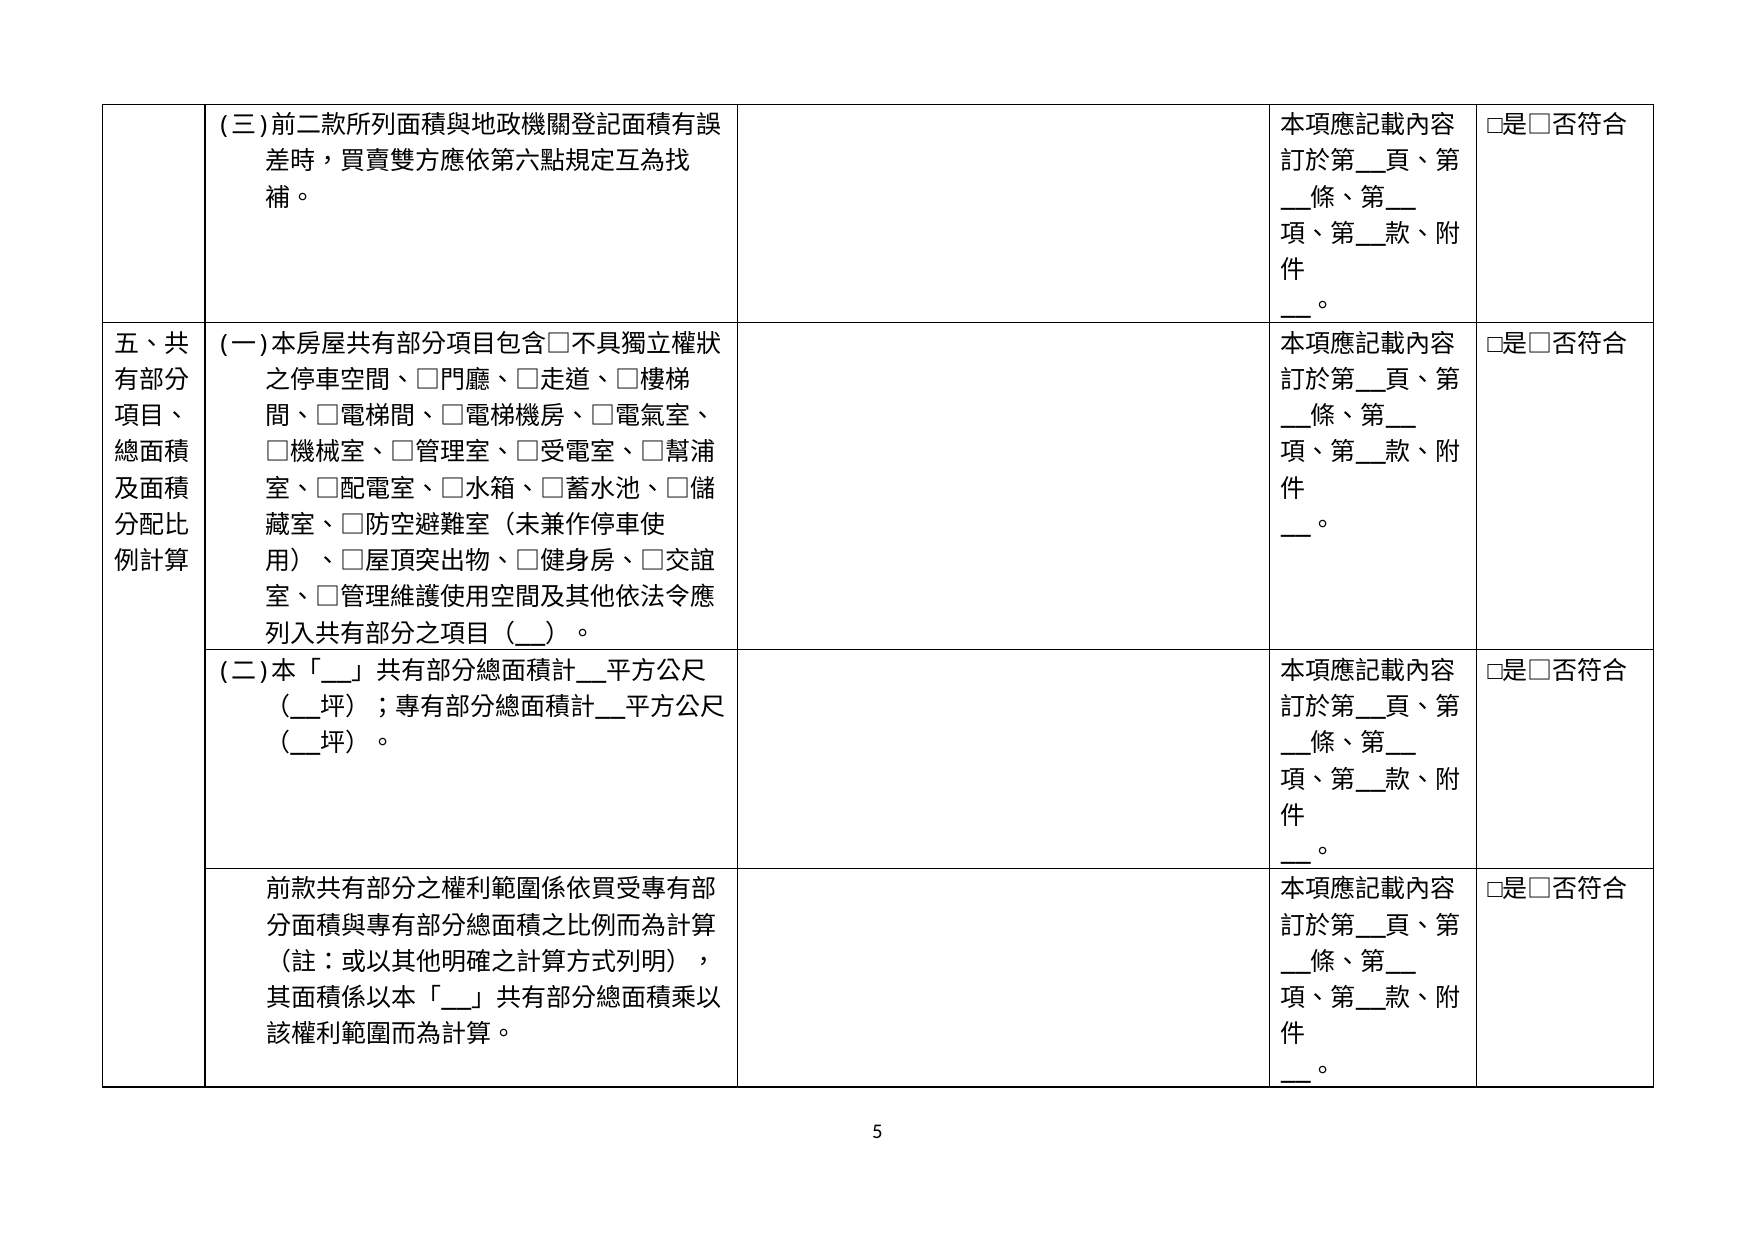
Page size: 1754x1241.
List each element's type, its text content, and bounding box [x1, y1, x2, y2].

table_cell 前款共有部分之權利範圍係依買受專有部分面積與專有部分總面積之比例而為計算（註：或以其他明確之計算方式列明），其面積係以本「__」共有部分總面積乘以該權利範圍而為計算。 [206, 869, 737, 1086]
table_cell [738, 869, 1269, 1086]
table_cell 本項應記載內容訂於第__頁、第__條、第__項、第__款、附件 __。 [1270, 650, 1476, 868]
table_cell 五、共有部分項目、總面積及面積分配比例計算 [103, 323, 204, 1086]
table_cell [738, 323, 1269, 649]
table_cell □是□否符合 [1477, 105, 1653, 322]
table_cell (二)本「__」共有部分總面積計__平方公尺（__坪）；專有部分總面積計__平方公尺（__坪）。 [206, 650, 737, 868]
table_cell □是□否符合 [1477, 869, 1653, 1086]
table_cell 本項應記載內容訂於第__頁、第__條、第__項、第__款、附件 __。 [1270, 323, 1476, 649]
table_cell 本項應記載內容訂於第__頁、第__條、第__項、第__款、附件 __。 [1270, 869, 1476, 1086]
table_cell [738, 650, 1269, 868]
table_cell [738, 105, 1269, 322]
table_cell 本項應記載內容訂於第__頁、第__條、第__項、第__款、附件 __。 [1270, 105, 1476, 322]
table_cell (三)前二款所列面積與地政機關登記面積有誤差時，買賣雙方應依第六點規定互為找補。 [206, 105, 737, 322]
table_cell (一)本房屋共有部分項目包含□不具獨立權狀之停車空間、□門廳、□走道、□樓梯間、□電梯間、□電梯機房、□電氣室、□機械室、□管理室、□受電室、□幫浦室、□配電室、□水箱、□蓄水池、□儲藏室、□防空避難室（未兼作停車使用）、□屋頂突出物、□健身房、□交誼室、□管理維護使用空間及其他依法令應列入共有部分之項目（__）。 [206, 323, 737, 649]
table_cell □是□否符合 [1477, 650, 1653, 868]
table_cell □是□否符合 [1477, 323, 1653, 649]
table_cell [103, 105, 204, 322]
